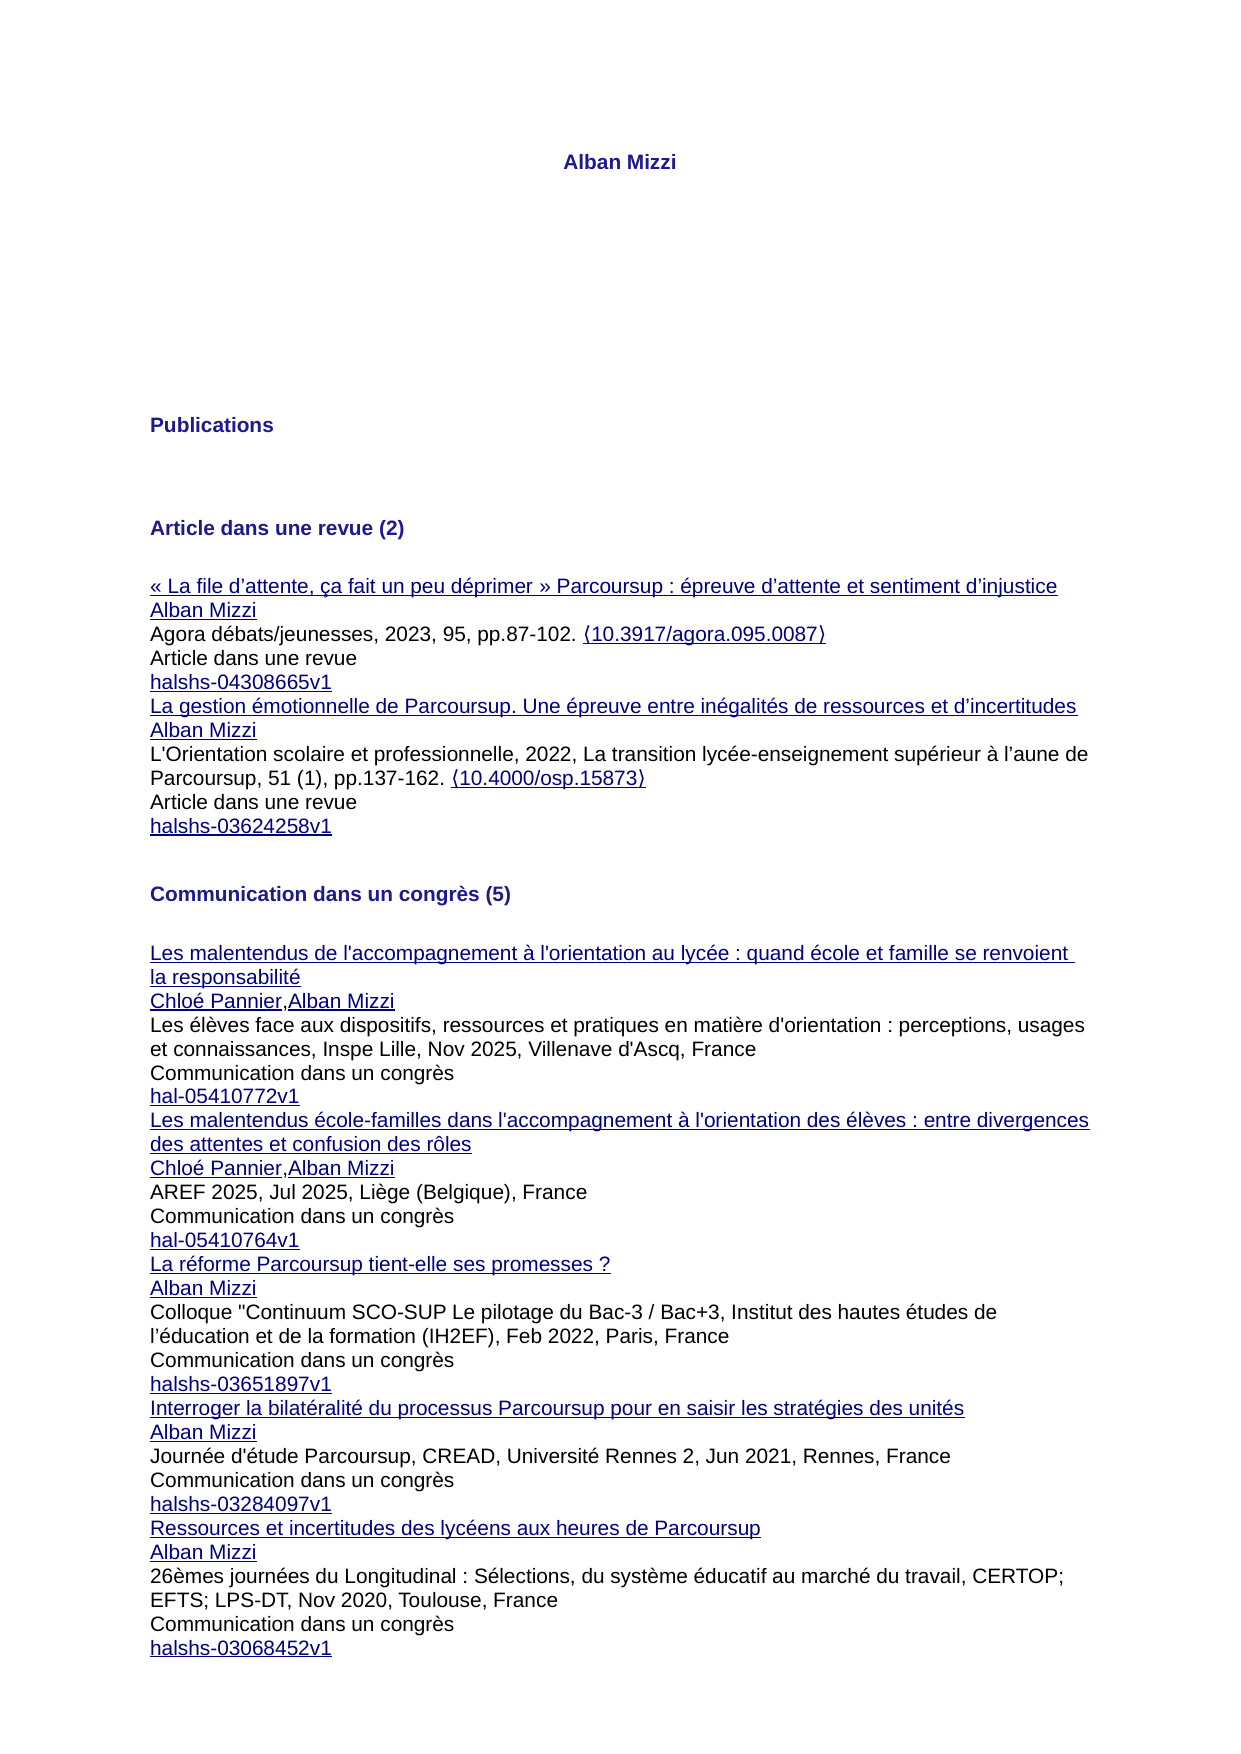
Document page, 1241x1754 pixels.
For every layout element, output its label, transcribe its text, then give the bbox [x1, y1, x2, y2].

table_cell La gestion émotionnelle de Parcoursup. Une épreuve entre inégalités de ressources et d’incertitudes Alban Mizzi L'Orientation scolaire et professionnelle, 2022, La transition lycée-enseignement supérieur à l’aune de Parcoursup, 51 (1), pp.137-162. ⟨10.4000/osp.15873⟩ Article dans une revue halshs-03624258v1 [150, 694, 1090, 837]
table_cell Interroger la bilatéralité du processus Parcoursup pour en saisir les stratégies des unités Alban Mizzi Journée d'étude Parcoursup, CREAD, Université Rennes 2, Jun 2021, Rennes, France Communication dans un congrès halshs-03284097v1 [150, 1396, 1090, 1516]
subtitle Alban Mizzi [150, 150, 1090, 174]
table_cell Les malentendus école-familles dans l'accompagnement à l'orientation des élèves : entre divergences [150, 1108, 1090, 1129]
table_header Les malentendus de l'accompagnement à l'orientation au lycée : quand école et famille se renvoient la responsabilité Chloé Pannier,Alban Mizzi Les élèves face aux dispositifs, ressources et pratiques en matière d'orientation : perceptions, usages et connaissances, Inspe Lille, Nov 2025, Villenave d'Ascq, France Communication dans un congrès hal-05410772v1 [150, 941, 1090, 1108]
subtitle Publications [150, 412, 1090, 436]
table_header « La file d’attente, ça fait un peu déprimer » Parcoursup : épreuve d’attente et sentiment d’injustice Alban Mizzi Agora débats/jeunesses, 2023, 95, pp.87-102. ⟨10.3917/agora.095.0087⟩ Article dans une revue halshs-04308665v1 [150, 574, 1090, 694]
table_cell Ressources et incertitudes des lycéens aux heures de Parcoursup Alban Mizzi 26èmes journées du Longitudinal : Sélections, du système éducatif au marché du travail, CERTOP; EFTS; LPS-DT, Nov 2020, Toulouse, France Communication dans un congrès halshs-03068452v1 [150, 1516, 1090, 1659]
subtitle Communication dans un congrès (5) [150, 882, 1090, 906]
subtitle Article dans une revue (2) [150, 516, 1090, 539]
table_cell La réforme Parcoursup tient-elle ses promesses ? Alban Mizzi Colloque "Continuum SCO-SUP Le pilotage du Bac-3 / Bac+3, Institut des hautes études de l’éducation et de la formation (IH2EF), Feb 2022, Paris, France Communication dans un congrès halshs-03651897v1 [150, 1252, 1090, 1396]
table_cell des attentes et confusion des rôles Chloé Pannier,Alban Mizzi AREF 2025, Jul 2025, Liège (Belgique), France Communication dans un congrès hal-05410764v1 [150, 1130, 1090, 1252]
